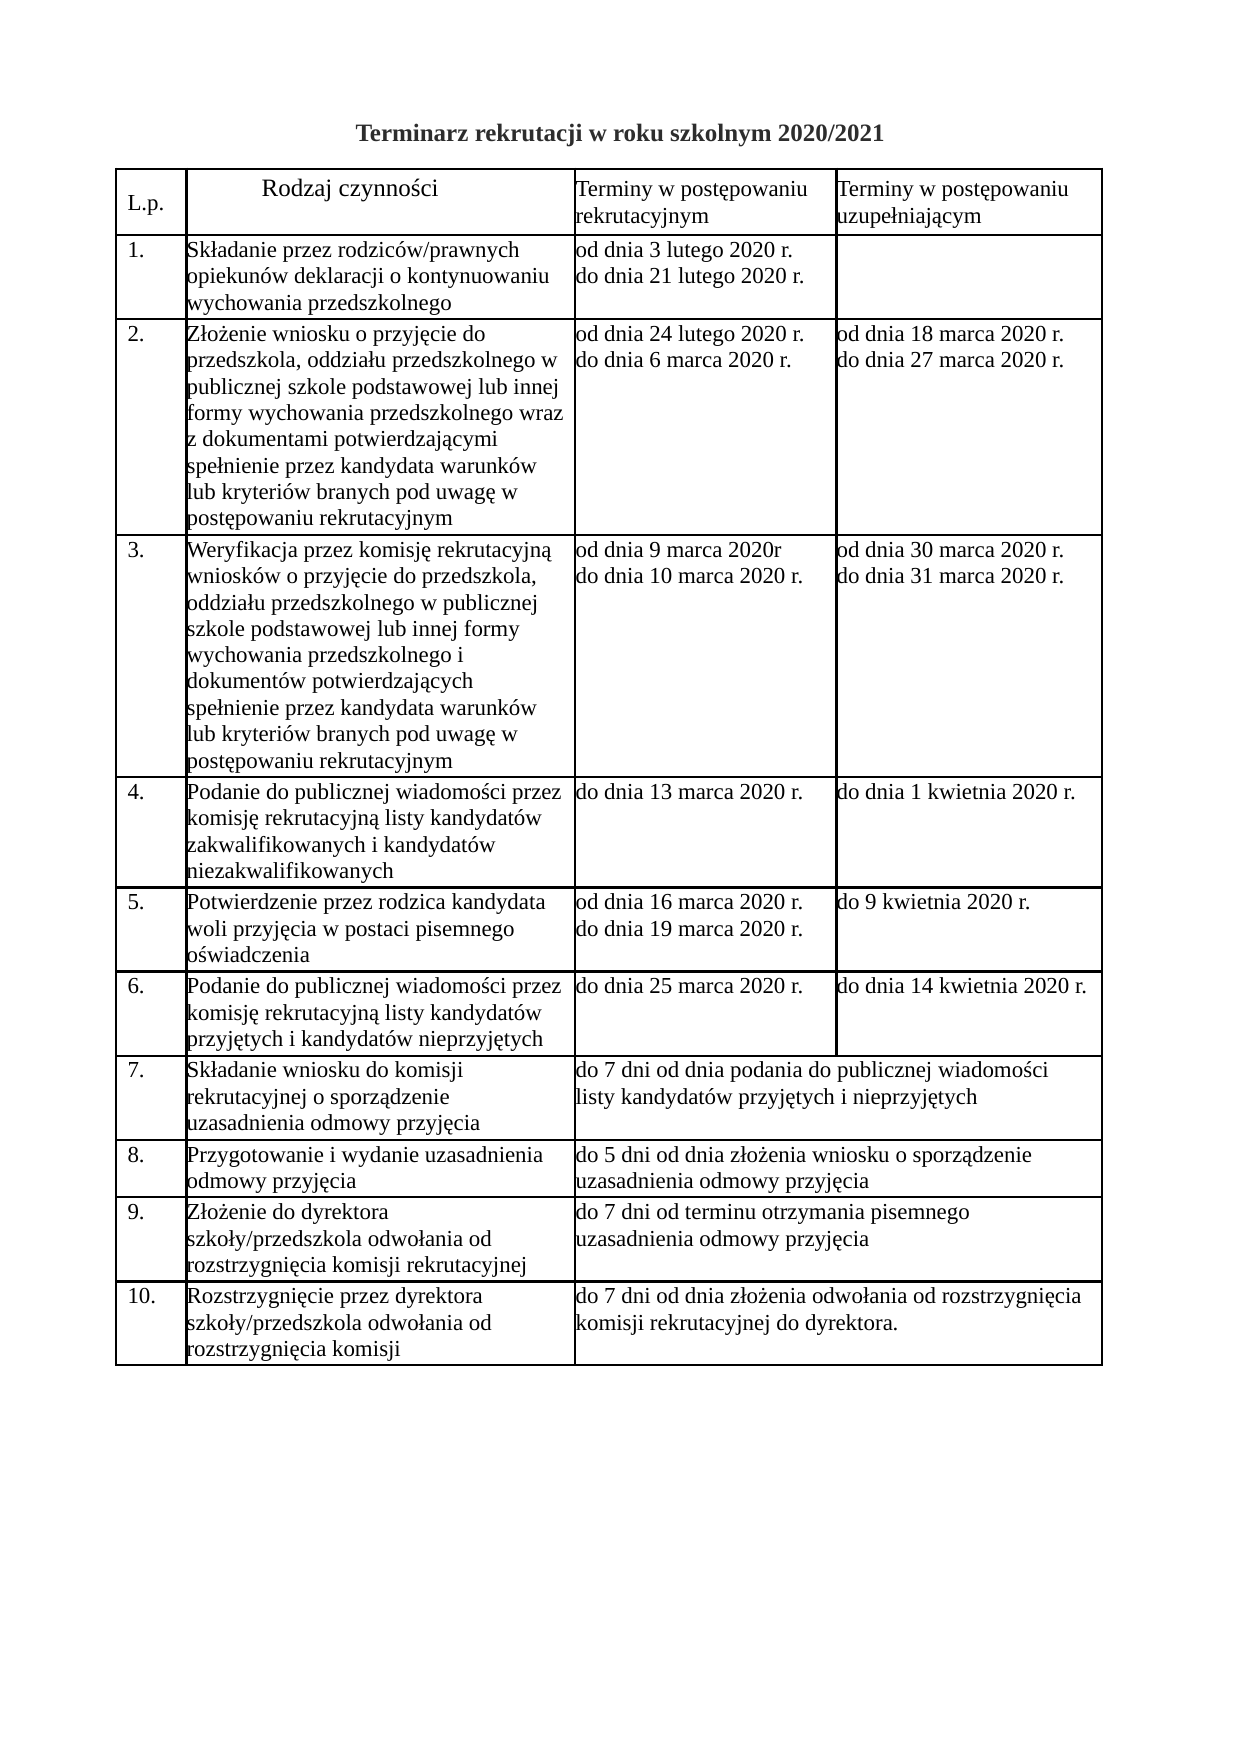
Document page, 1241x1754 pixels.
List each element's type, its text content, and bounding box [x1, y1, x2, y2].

table_cell do 5 dni od dnia złożenia wniosku o sporządzenie uzasadnienia odmowy przyjęcia [576, 1141, 1101, 1196]
table_cell 4. [117, 778, 185, 886]
table_cell 1. [117, 236, 185, 318]
table_cell Potwierdzenie przez rodzica kandydata woli przyjęcia w postaci pisemnego oświadczenia [188, 889, 574, 970]
table_header Rodzaj czynności [188, 170, 574, 234]
table_header L.p. [117, 170, 185, 234]
table_cell od dnia 18 marca 2020 r. do dnia 27 marca 2020 r. [838, 320, 1101, 534]
table_cell Podanie do publicznej wiadomości przez komisję rekrutacyjną listy kandydatów zakwalifikowanych i kandydatów niezakwalifikowanych [188, 778, 574, 886]
table_cell 9. [117, 1198, 185, 1280]
table_cell Złożenie wniosku o przyjęcie do przedszkola, oddziału przedszkolnego w publicznej szkole podstawowej lub innej formy wychowania przedszkolnego wraz z dokumentami potwierdzającymi spełnienie przez kandydata warunków lub kryteriów branych pod uwagę w postępowaniu rekrutacyjnym [188, 320, 574, 534]
table_header Terminy w postępowaniu uzupełniającym [838, 170, 1101, 234]
table_header Terminy w postępowaniu rekrutacyjnym [576, 170, 835, 234]
text Terminarz rekrutacji w roku szkolnym 2020/2021 [118, 118, 1122, 147]
table_cell Podanie do publicznej wiadomości przez komisję rekrutacyjną listy kandydatów przyjętych i kandydatów nieprzyjętych [188, 973, 574, 1054]
table_cell Przygotowanie i wydanie uzasadnienia odmowy przyjęcia [188, 1141, 574, 1196]
table_cell 3. [117, 536, 185, 776]
table_cell do 7 dni od terminu otrzymania pisemnego uzasadnienia odmowy przyjęcia [576, 1198, 1101, 1280]
table_cell od dnia 9 marca 2020r do dnia 10 marca 2020 r. [576, 536, 835, 776]
table_cell 7. [117, 1057, 185, 1138]
table_cell [838, 236, 1101, 318]
table_cell 8. [117, 1141, 185, 1196]
table_cell do dnia 13 marca 2020 r. [576, 778, 835, 886]
table_cell do dnia 1 kwietnia 2020 r. [838, 778, 1101, 886]
table_cell do dnia 25 marca 2020 r. [576, 973, 835, 1054]
table_cell Składanie przez rodziców/prawnych opiekunów deklaracji o kontynuowaniu wychowania przedszkolnego [188, 236, 574, 318]
table_cell od dnia 30 marca 2020 r. do dnia 31 marca 2020 r. [838, 536, 1101, 776]
table_cell do 9 kwietnia 2020 r. [838, 889, 1101, 970]
table_cell do 7 dni od dnia podania do publicznej wiadomości listy kandydatów przyjętych i nieprzyjętych [576, 1057, 1101, 1138]
table_cell Złożenie do dyrektora szkoły/przedszkola odwołania od rozstrzygnięcia komisji rekrutacyjnej [188, 1198, 574, 1280]
table_cell Weryfikacja przez komisję rekrutacyjną wniosków o przyjęcie do przedszkola, oddziału przedszkolnego w publicznej szkole podstawowej lub innej formy wychowania przedszkolnego i dokumentów potwierdzających spełnienie przez kandydata warunków lub kryteriów branych pod uwagę w postępowaniu rekrutacyjnym [188, 536, 574, 776]
table_cell 6. [117, 973, 185, 1054]
table_cell od dnia 3 lutego 2020 r. do dnia 21 lutego 2020 r. [576, 236, 835, 318]
table_cell od dnia 16 marca 2020 r. do dnia 19 marca 2020 r. [576, 889, 835, 970]
table_cell 10. [117, 1283, 185, 1364]
table_cell 5. [117, 889, 185, 970]
table_cell 2. [117, 320, 185, 534]
table_cell do 7 dni od dnia złożenia odwołania od rozstrzygnięcia komisji rekrutacyjnej do dyrektora. [576, 1283, 1101, 1364]
table_cell Składanie wniosku do komisji rekrutacyjnej o sporządzenie uzasadnienia odmowy przyjęcia [188, 1057, 574, 1138]
table_cell Rozstrzygnięcie przez dyrektora szkoły/przedszkola odwołania od rozstrzygnięcia komisji [188, 1283, 574, 1364]
table_cell do dnia 14 kwietnia 2020 r. [838, 973, 1101, 1054]
table_cell od dnia 24 lutego 2020 r. do dnia 6 marca 2020 r. [576, 320, 835, 534]
